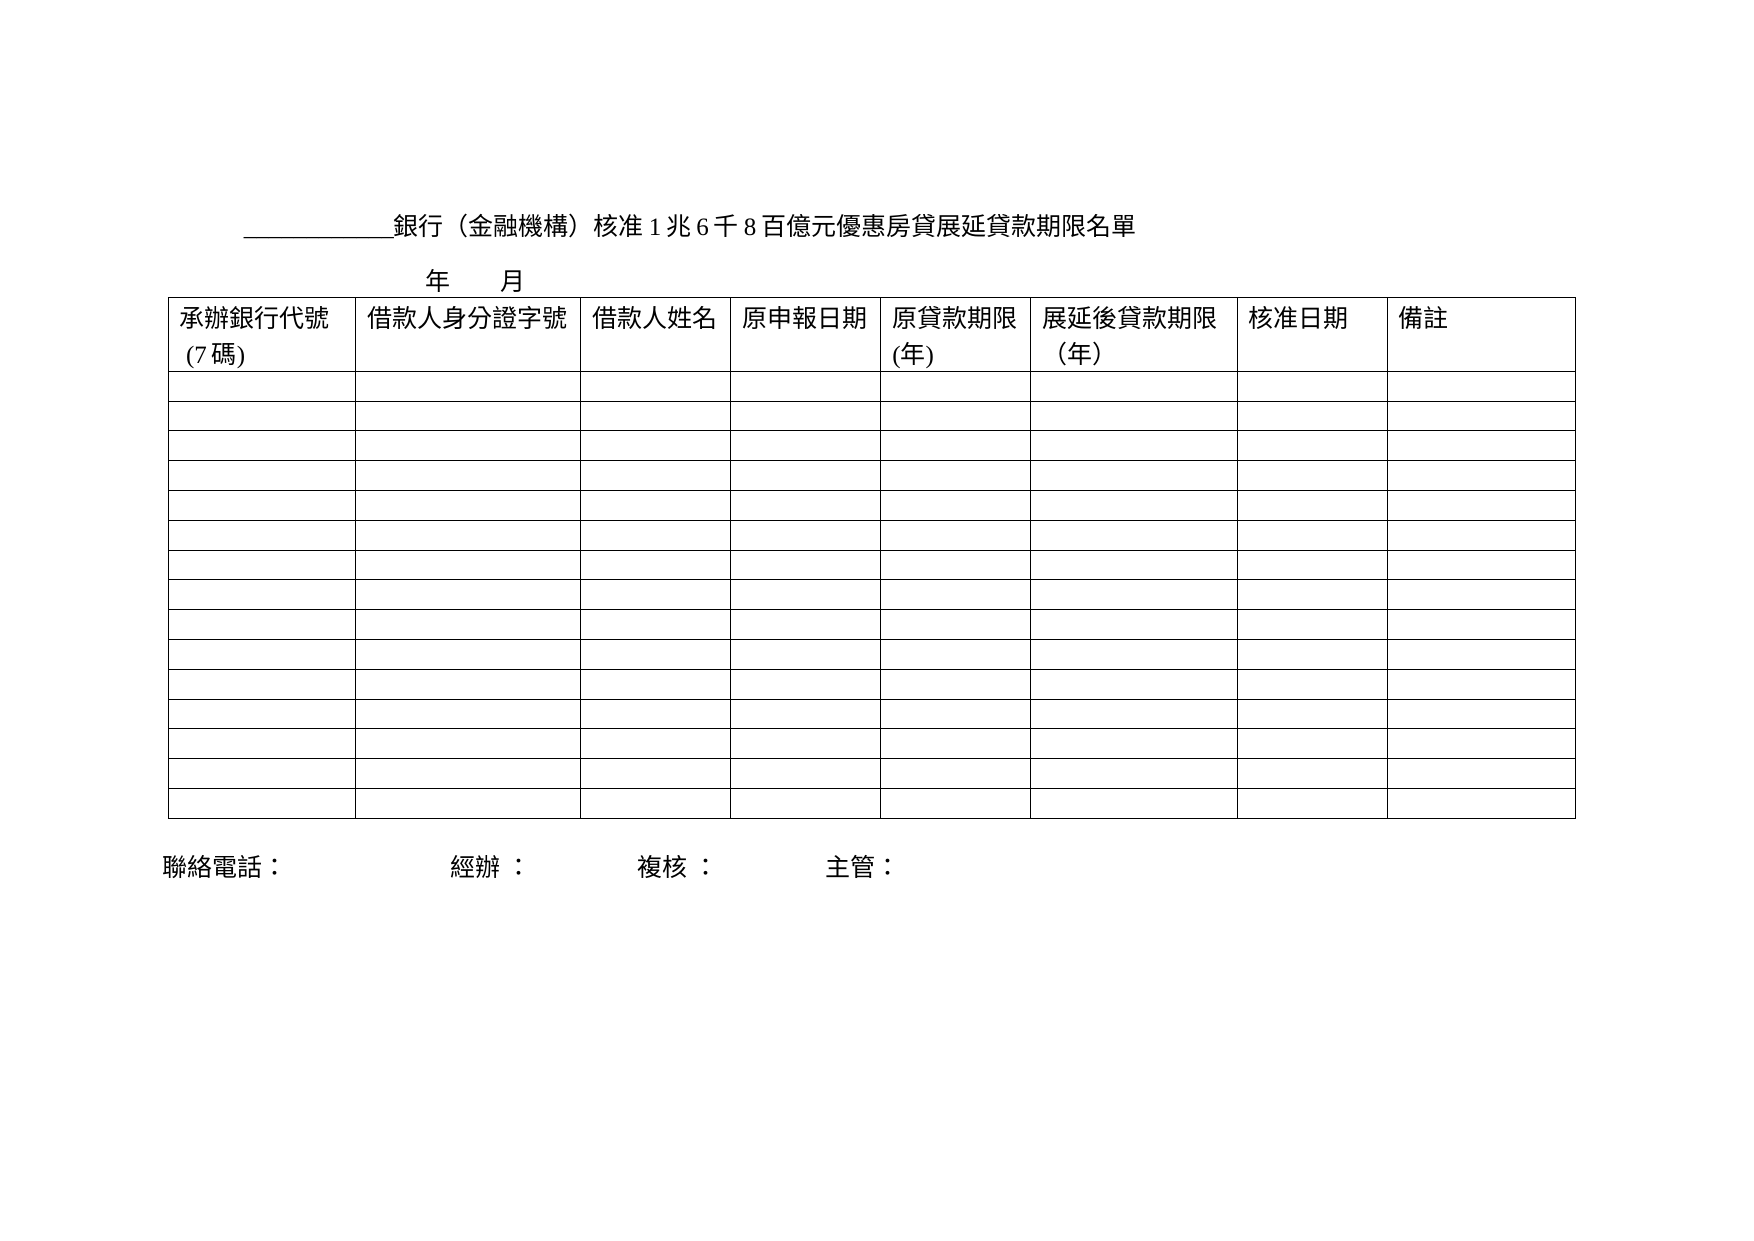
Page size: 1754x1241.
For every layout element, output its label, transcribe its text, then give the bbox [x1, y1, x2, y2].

table_cell [731, 551, 880, 579]
table_cell [1388, 759, 1575, 788]
table_cell [731, 759, 880, 788]
table_cell [581, 580, 730, 609]
text 年 月 [150, 261, 1604, 297]
table_cell [1031, 431, 1237, 460]
table_cell [581, 521, 730, 549]
table_cell [881, 640, 1030, 669]
table_cell [731, 700, 880, 728]
table_cell [581, 789, 730, 818]
table_cell [581, 372, 730, 401]
table_cell [169, 521, 355, 549]
table_cell [731, 580, 880, 609]
table_cell [731, 491, 880, 520]
table_cell [881, 402, 1030, 430]
table_cell [1031, 610, 1237, 639]
table_cell [1031, 640, 1237, 669]
table_cell [881, 700, 1030, 728]
table_cell [169, 700, 355, 728]
table_cell [1031, 700, 1237, 728]
table_cell [581, 640, 730, 669]
table_cell [881, 670, 1030, 698]
table_cell [1388, 491, 1575, 520]
table_cell [169, 729, 355, 758]
table_cell [881, 580, 1030, 609]
table_cell [356, 700, 580, 728]
table_cell [1031, 521, 1237, 549]
table_cell [356, 551, 580, 579]
table_cell [731, 670, 880, 698]
table_cell [1388, 700, 1575, 728]
table_cell [1031, 491, 1237, 520]
table_cell [581, 402, 730, 430]
table_cell [1031, 551, 1237, 579]
table_cell [1031, 670, 1237, 698]
table_cell [581, 700, 730, 728]
table_header 備註 [1388, 298, 1575, 371]
table_cell [1031, 402, 1237, 430]
table_cell [1238, 491, 1387, 520]
table_cell [881, 789, 1030, 818]
table_cell [169, 580, 355, 609]
table_cell [881, 461, 1030, 490]
table_cell [1238, 670, 1387, 698]
table_cell [169, 640, 355, 669]
table_cell [169, 670, 355, 698]
table_cell [1238, 551, 1387, 579]
table_cell [1238, 789, 1387, 818]
text ____________銀行（金融機構）核准1兆6千8百億元優惠房貸展延貸款期限名單 [150, 206, 1604, 242]
table_cell [1388, 521, 1575, 549]
table_cell [1388, 610, 1575, 639]
table_cell [881, 551, 1030, 579]
table_cell [356, 789, 580, 818]
table_cell [1238, 640, 1387, 669]
table_cell [169, 759, 355, 788]
table_cell [169, 431, 355, 460]
table_cell [356, 759, 580, 788]
table_cell [731, 610, 880, 639]
table_cell [1388, 372, 1575, 401]
table_cell [581, 551, 730, 579]
table_cell [169, 491, 355, 520]
table_cell [356, 431, 580, 460]
table_cell [881, 729, 1030, 758]
table_cell [1388, 729, 1575, 758]
table_cell [356, 402, 580, 430]
table_cell [356, 461, 580, 490]
table_cell [1238, 610, 1387, 639]
table_header 原貸款期限 (年) [881, 298, 1030, 371]
table_cell [581, 729, 730, 758]
table_cell [356, 640, 580, 669]
table_cell [1031, 729, 1237, 758]
table_cell [356, 610, 580, 639]
table_cell [731, 402, 880, 430]
table_cell [581, 491, 730, 520]
table_cell [731, 789, 880, 818]
table_cell [1388, 461, 1575, 490]
table_cell [1388, 670, 1575, 698]
table_cell [356, 521, 580, 549]
table_cell [731, 431, 880, 460]
table_cell [581, 670, 730, 698]
table_cell [1238, 700, 1387, 728]
table_cell [1238, 580, 1387, 609]
table_cell [1388, 789, 1575, 818]
table_cell [169, 551, 355, 579]
text 聯絡電話： 經辦 ： 複核 ： 主管： [150, 847, 1604, 884]
table_cell [731, 521, 880, 549]
table_cell [581, 461, 730, 490]
table_cell [881, 610, 1030, 639]
table_cell [1388, 580, 1575, 609]
table_cell [169, 372, 355, 401]
table_cell [356, 491, 580, 520]
table_cell [581, 610, 730, 639]
table_cell [581, 431, 730, 460]
table_cell [169, 789, 355, 818]
table_cell [1238, 521, 1387, 549]
table_cell [581, 759, 730, 788]
table_cell [1031, 461, 1237, 490]
table_cell [1388, 402, 1575, 430]
table_cell [881, 431, 1030, 460]
table_cell [1238, 372, 1387, 401]
table_cell [1238, 461, 1387, 490]
table_cell [881, 759, 1030, 788]
table_cell [1238, 729, 1387, 758]
table_cell [1238, 402, 1387, 430]
table_header 展延後貸款期限 （年） [1031, 298, 1237, 371]
table_cell [881, 521, 1030, 549]
table_cell [169, 610, 355, 639]
table_cell [169, 461, 355, 490]
table_cell [731, 729, 880, 758]
table_cell [1388, 431, 1575, 460]
table_cell [1031, 759, 1237, 788]
table_cell [881, 372, 1030, 401]
table_cell [731, 372, 880, 401]
table_cell [1031, 372, 1237, 401]
table_header 借款人姓名 [581, 298, 730, 371]
table_header 原申報日期 [731, 298, 880, 371]
table_cell [356, 372, 580, 401]
table_cell [356, 670, 580, 698]
table_cell [1031, 789, 1237, 818]
table_cell [169, 402, 355, 430]
table_header 核准日期 [1238, 298, 1387, 371]
table_cell [1238, 759, 1387, 788]
table_cell [731, 640, 880, 669]
table_cell [1031, 580, 1237, 609]
table_cell [881, 491, 1030, 520]
table_cell [356, 580, 580, 609]
table_cell [1238, 431, 1387, 460]
table_cell [356, 729, 580, 758]
table_cell [731, 461, 880, 490]
table_header 承辦銀行代號 (7碼) [169, 298, 355, 371]
table_cell [1388, 551, 1575, 579]
table_cell [1388, 640, 1575, 669]
table_header 借款人身分證字號 [356, 298, 580, 371]
